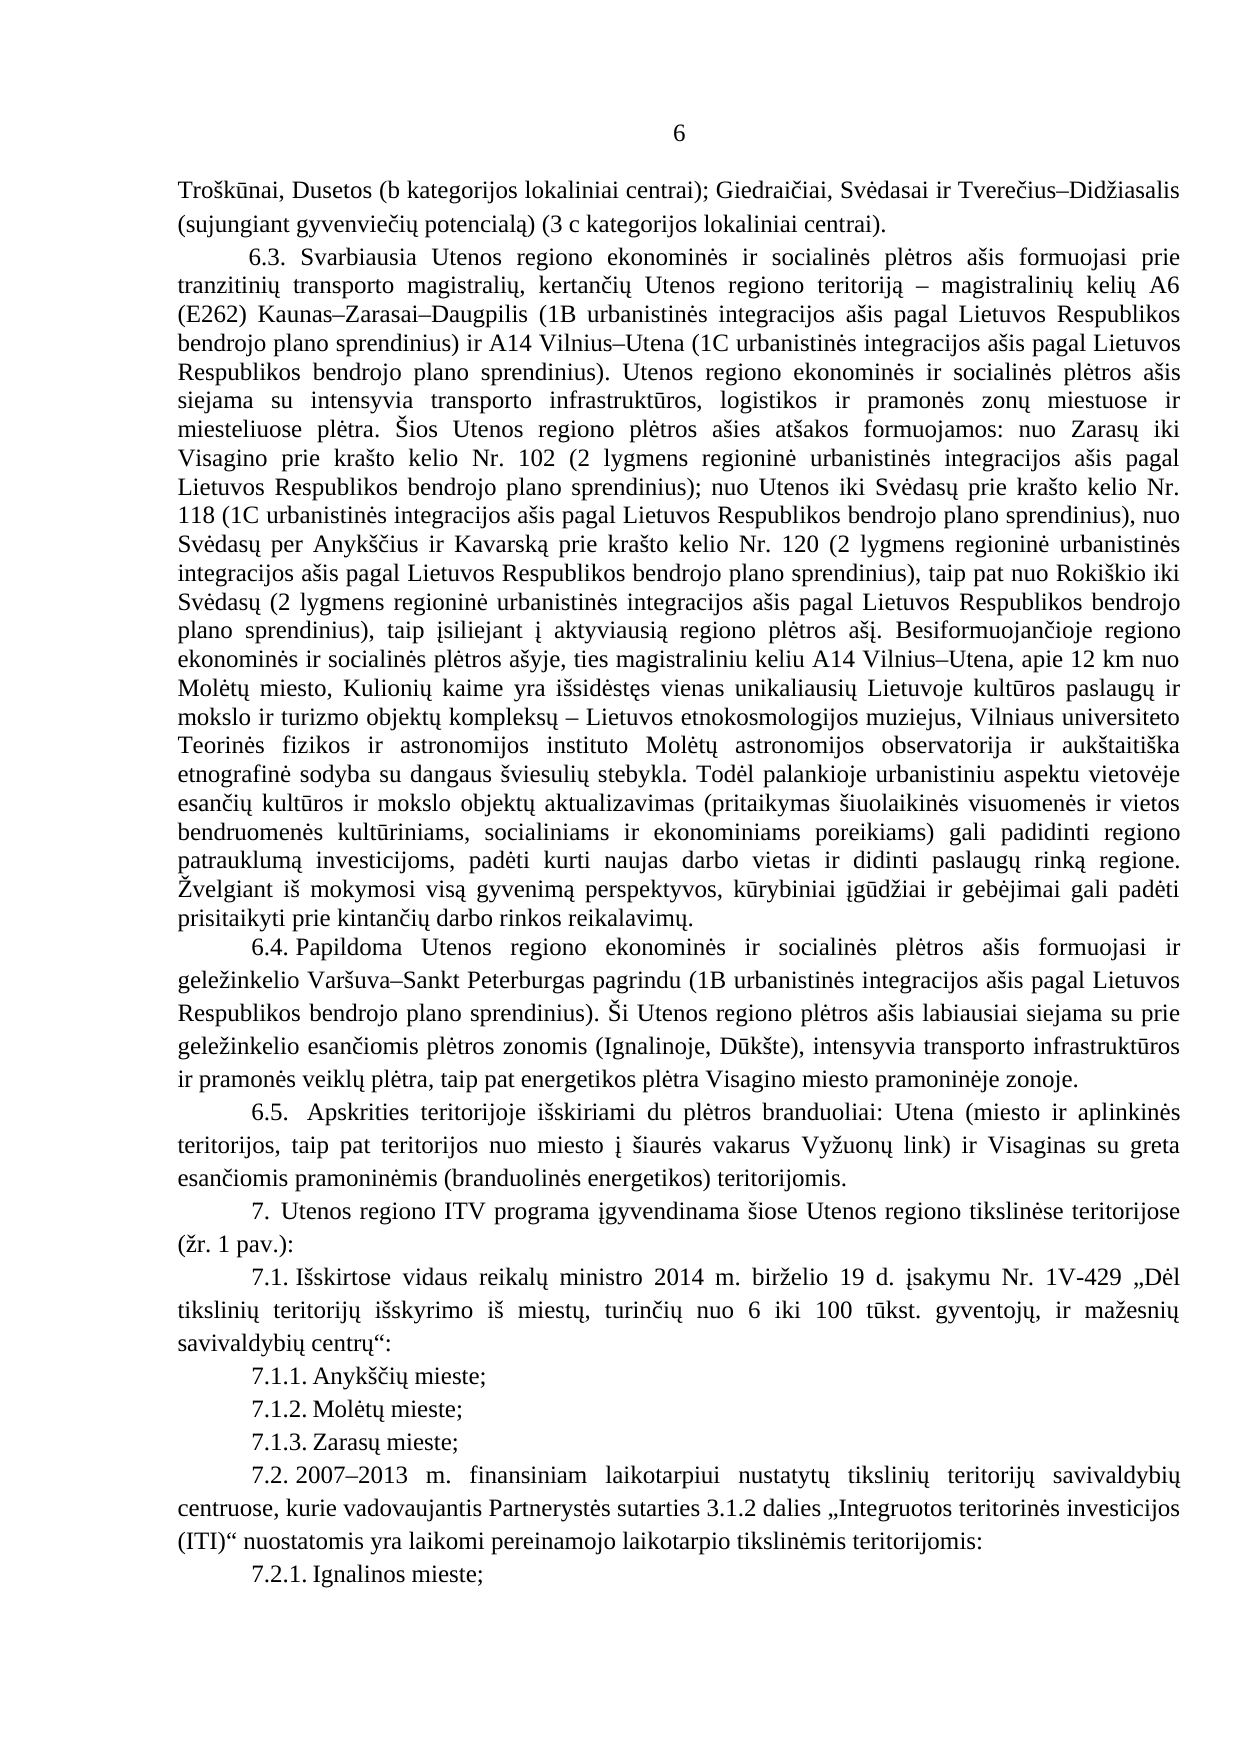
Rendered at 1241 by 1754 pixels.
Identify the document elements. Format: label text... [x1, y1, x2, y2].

text 6.4. Papildoma Utenos regiono ekonominės ir socialinės plėtros ašis formuojasi ir geležinkelio Varšuva–Sankt Peterburgas pagrindu (1B urbanistinės integracijos ašis pagal Lietuvos Respublikos bendrojo plano sprendinius). Ši Utenos regiono plėtros ašis labiausiai siejama su prie geležinkelio esančiomis plėtros zonomis (Ignalinoje, Dūkšte), intensyvia transporto infrastruktūros ir pramonės veiklų plėtra, taip pat energetikos plėtra Visagino miesto pramoninėje zonoje. [177, 932, 1181, 1092]
text 7.1. Išskirtose vidaus reikalų ministro 2014 m. birželio 19 d. įsakymu Nr. 1V-429 „Dėl tikslinių teritorijų išskyrimo iš miestų, turinčių nuo 6 iki 100 tūkst. gyventojų, ir mažesnių savivaldybių centrų“: [177, 1262, 1181, 1357]
text 7.1.1. Anykščių mieste; [177, 1361, 1181, 1390]
text 7.2. 2007–2013 m. finansiniam laikotarpiui nustatytų tikslinių teritorijų savivaldybių centruose, kurie vadovaujantis Partnerystės sutarties 3.1.2 dalies „Integruotos teritorinės investicijos (ITI)“ nuostatomis yra laikomi pereinamojo laikotarpio tikslinėmis teritorijomis: [177, 1460, 1181, 1555]
text 7.1.3. Zarasų mieste; [177, 1427, 1181, 1456]
text 6.3. Svarbiausia Utenos regiono ekonominės ir socialinės plėtros ašis formuojasi prie tranzitinių transporto magistralių, kertančių Utenos regiono teritoriją – magistralinių kelių A6 (E262) Kaunas–Zarasai–Daugpilis (1B urbanistinės integracijos ašis pagal Lietuvos Respublikos bendrojo plano sprendinius) ir A14 Vilnius–Utena (1C urbanistinės integracijos ašis pagal Lietuvos Respublikos bendrojo plano sprendinius). Utenos regiono ekonominės ir socialinės plėtros ašis siejama su intensyvia transporto infrastruktūros, logistikos ir pramonės zonų miestuose ir miesteliuose plėtra. Šios Utenos regiono plėtros ašies atšakos formuojamos: nuo Zarasų iki Visagino prie krašto kelio Nr. 102 (2 lygmens regioninė urbanistinės integracijos ašis pagal Lietuvos Respublikos bendrojo plano sprendinius); nuo Utenos iki Svėdasų prie krašto kelio Nr. 118 (1C urbanistinės integracijos ašis pagal Lietuvos Respublikos bendrojo plano sprendinius), nuo Svėdasų per Anykščius ir Kavarską prie krašto kelio Nr. 120 (2 lygmens regioninė urbanistinės integracijos ašis pagal Lietuvos Respublikos bendrojo plano sprendinius), taip pat nuo Rokiškio iki Svėdasų (2 lygmens regioninė urbanistinės integracijos ašis pagal Lietuvos Respublikos bendrojo plano sprendinius), taip įsiliejant į aktyviausią regiono plėtros ašį. Besiformuojančioje regiono ekonominės ir socialinės plėtros ašyje, ties magistraliniu keliu A14 Vilnius–Utena, apie 12 km nuo Molėtų miesto, Kulionių kaime yra išsidėstęs vienas unikaliausių Lietuvoje kultūros paslaugų ir mokslo ir turizmo objektų kompleksų – Lietuvos etnokosmologijos muziejus, Vilniaus universiteto Teorinės fizikos ir astronomijos instituto Molėtų astronomijos observatorija ir aukštaitiška etnografinė sodyba su dangaus šviesulių stebykla. Todėl palankioje urbanistiniu aspektu vietovėje esančių kultūros ir mokslo objektų aktualizavimas (pritaikymas šiuolaikinės visuomenės ir vietos bendruomenės kultūriniams, socialiniams ir ekonominiams poreikiams) gali padidinti regiono patrauklumą investicijoms, padėti kurti naujas darbo vietas ir didinti paslaugų rinką regione. Žvelgiant iš mokymosi visą gyvenimą perspektyvos, kūrybiniai įgūdžiai ir gebėjimai gali padėti prisitaikyti prie kintančių darbo rinkos reikalavimų. [177, 242, 1181, 932]
text 7. Utenos regiono ITV programa įgyvendinama šiose Utenos regiono tikslinėse teritorijose (žr. 1 pav.): [177, 1196, 1181, 1258]
text 7.2.1. Ignalinos mieste; [177, 1559, 1181, 1588]
text 7.1.2. Molėtų mieste; [177, 1394, 1181, 1423]
text Troškūnai, Dusetos (b kategorijos lokaliniai centrai); Giedraičiai, Svėdasai ir Tverečius–Didžiasalis (sujungiant gyvenviečių potencialą) (3 c kategorijos lokaliniai centrai). [177, 176, 1181, 237]
text 6.5. Apskrities teritorijoje išskiriami du plėtros branduoliai: Utena (miesto ir aplinkinės teritorijos, taip pat teritorijos nuo miesto į šiaurės vakarus Vyžuonų link) ir Visaginas su greta esančiomis pramoninėmis (branduolinės energetikos) teritorijomis. [177, 1097, 1181, 1192]
